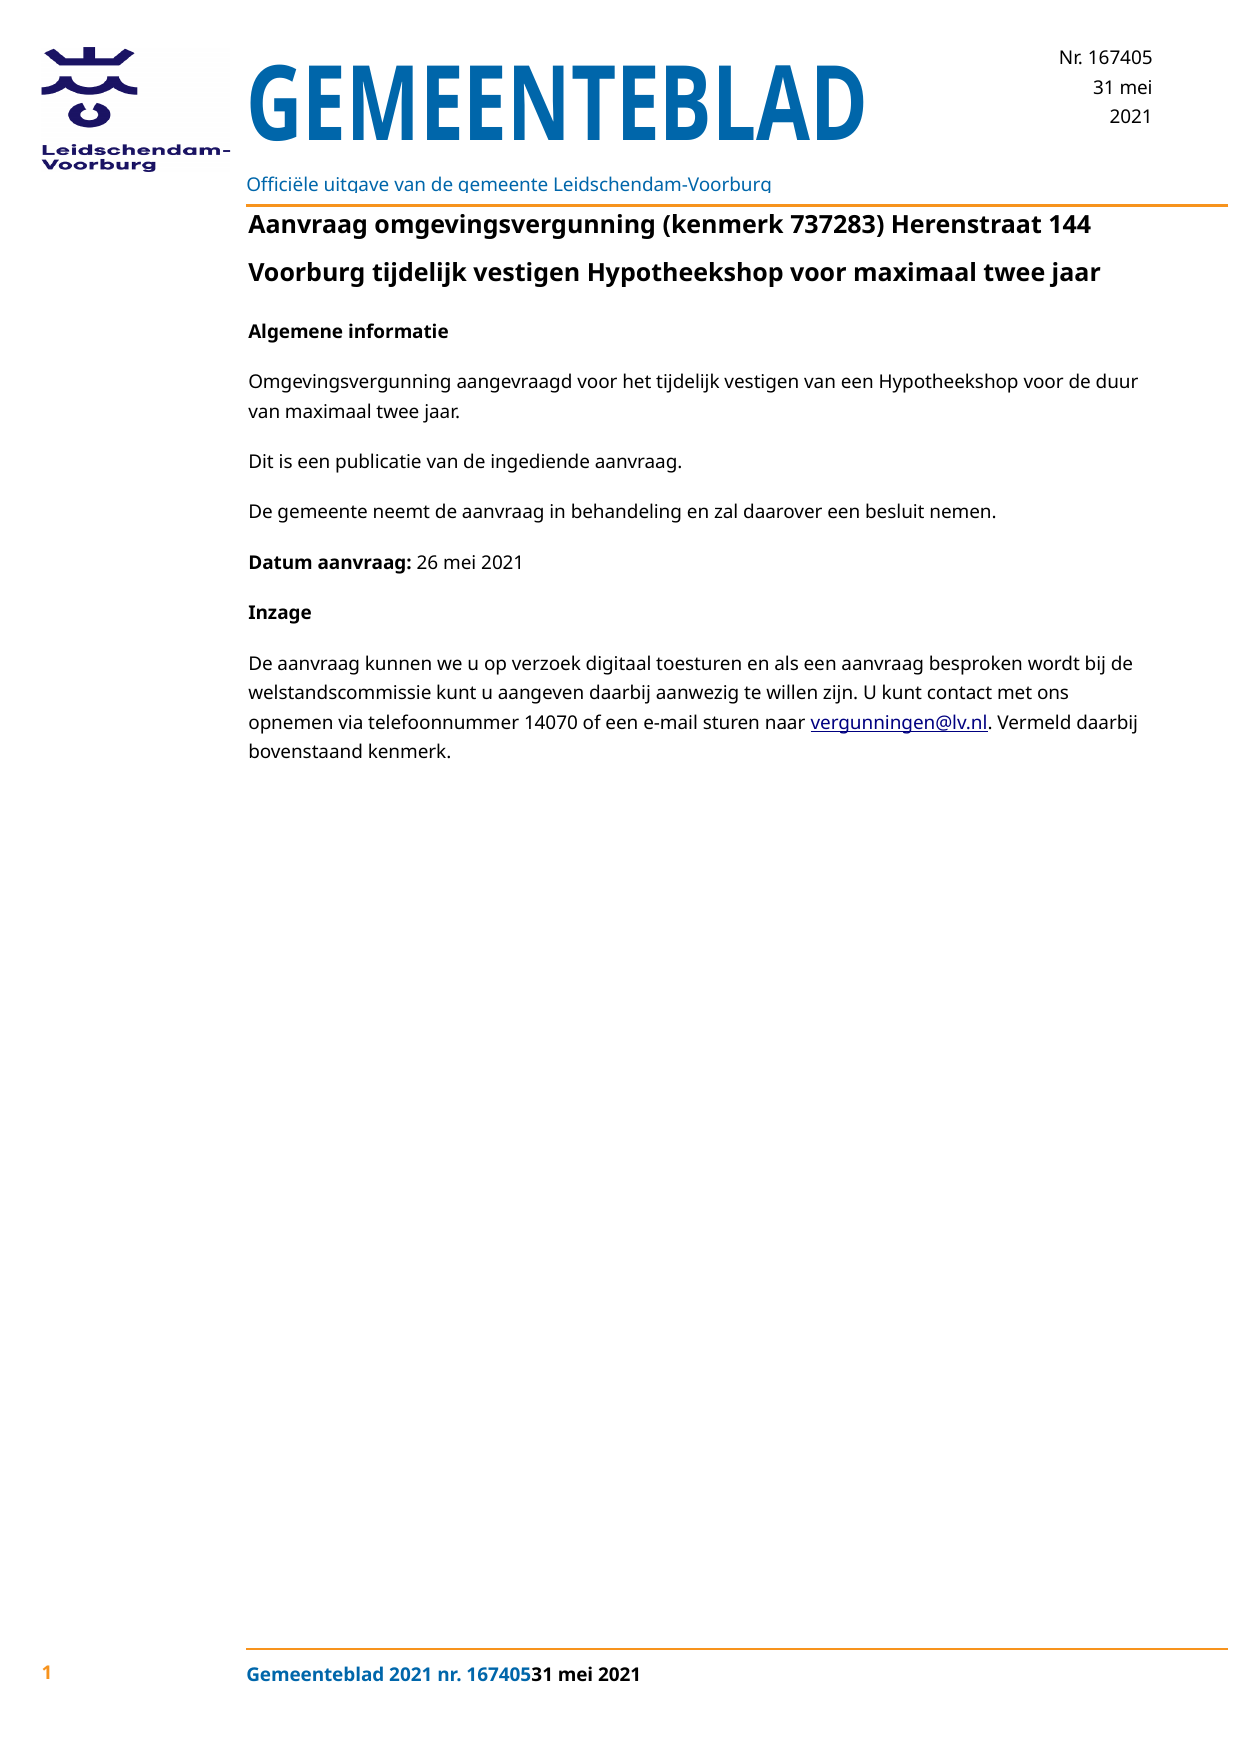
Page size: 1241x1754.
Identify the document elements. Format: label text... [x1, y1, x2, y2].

text Omgevingsvergunning aangevraagd voor het tijdelijk vestigen van een Hypotheekshop voor de duur van maximaal twee jaar. [248, 368, 1152, 424]
text Datum aanvraag: 26 mei 2021 [248, 549, 1152, 575]
picture [41, 47, 231, 172]
text De aanvraag kunnen we u op verzoek digitaal toesturen en als een aanvraag besproken wordt bij de welstandscommissie kunt u aangeven daarbij aanwezig te willen zijn. U kunt contact met ons opnemen via telefoonnummer 14070 of een e-mail sturen naar vergunningen@lv.nl. Vermeld daarbij bovenstaand kenmerk. [248, 650, 1152, 764]
text De gemeente neemt de aanvraag in behandeling en zal daarover een besluit nemen. [248, 499, 1152, 524]
text Dit is een publicatie van de ingediende aanvraag. [248, 448, 1152, 474]
text Aanvraag omgevingsvergunning (kenmerk 737283) Herenstraat 144 Voorburg tijdelijk vestigen Hypotheekshop voor maximaal twee jaar [248, 207, 1152, 288]
text Inzage [248, 599, 1152, 625]
text Algemene informatie [248, 318, 1152, 344]
